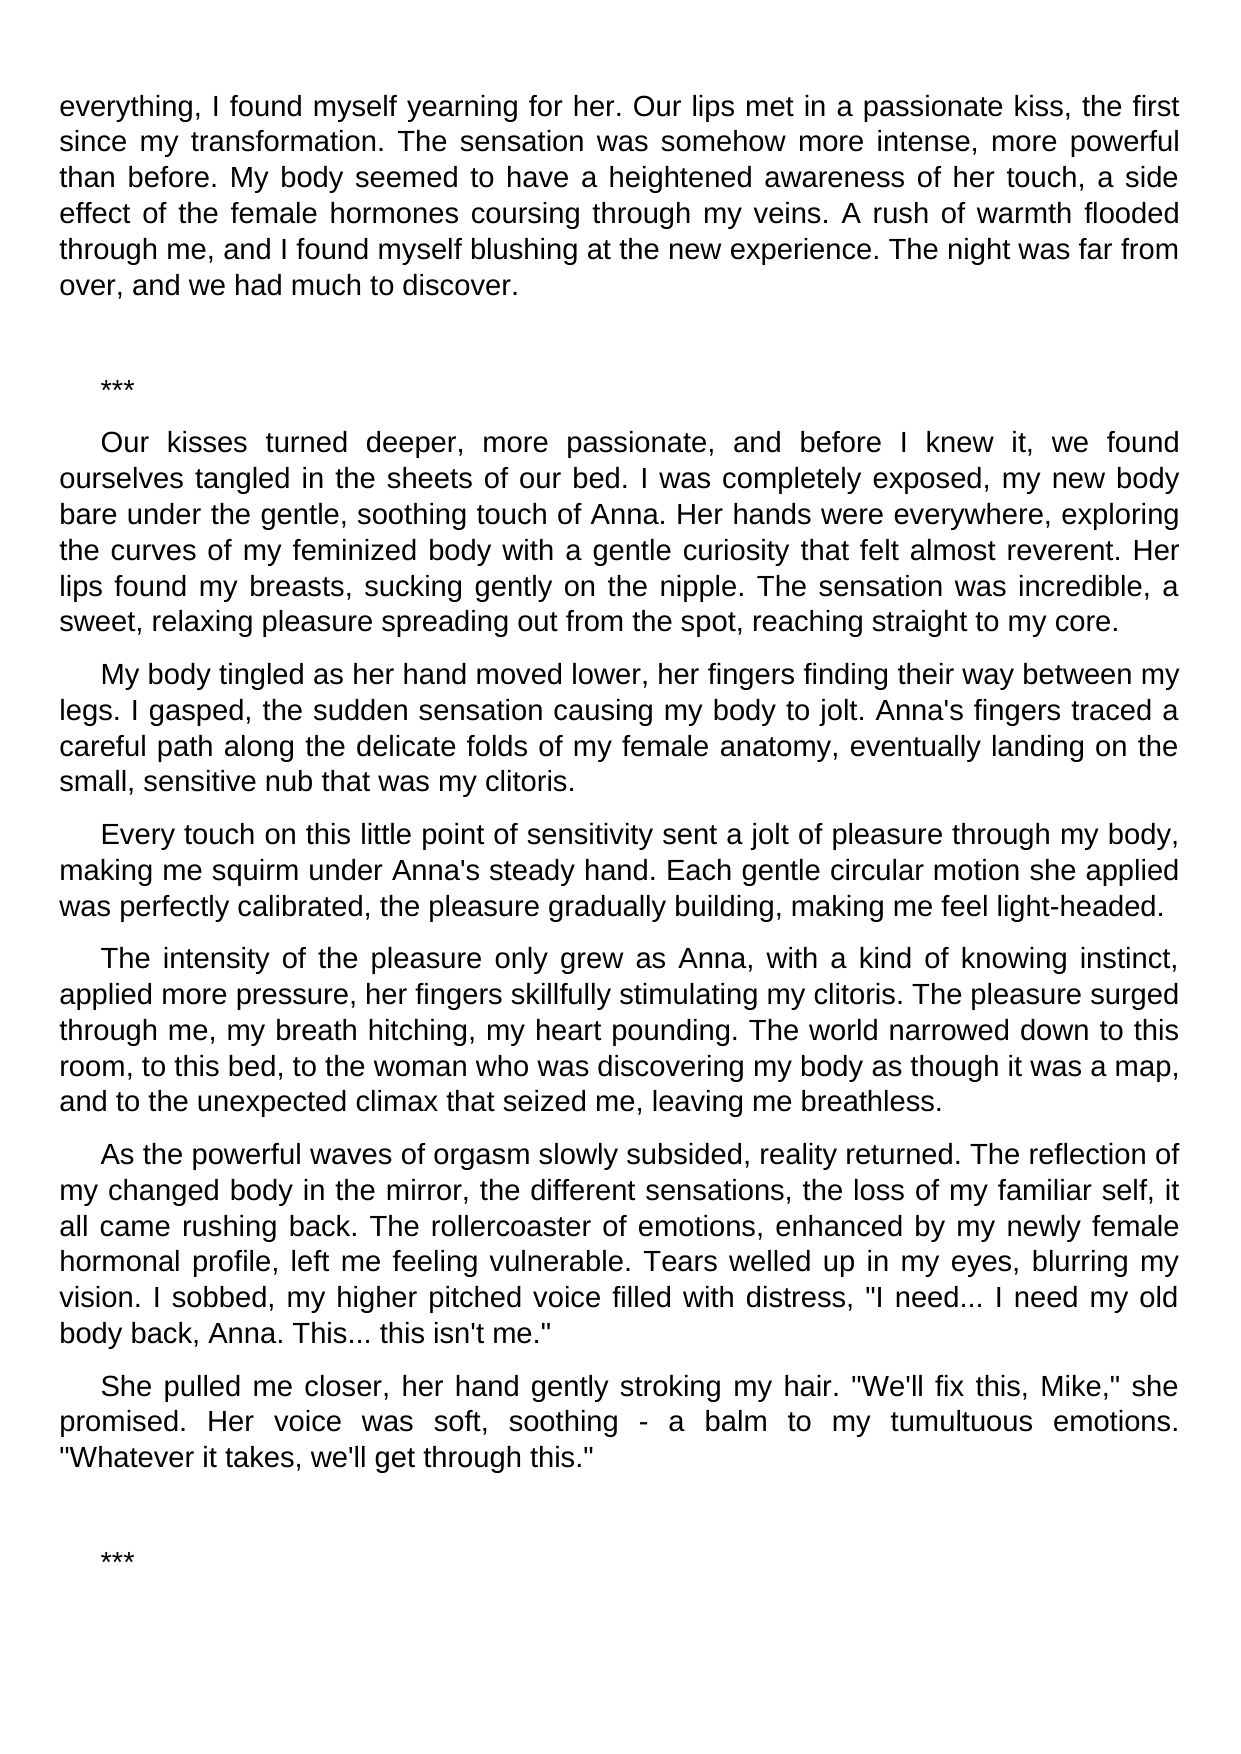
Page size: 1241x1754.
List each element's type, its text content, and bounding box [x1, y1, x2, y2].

text *** [59, 1545, 1181, 1579]
text everything, I found myself yearning for her. Our lips met in a passionate kiss, the first since my transformation. The sensation was somehow more intense, more powerful than before. My body seemed to have a heightened awareness of her touch, a side effect of the female hormones coursing through my veins. A rush of warmth flooded through me, and I found myself blushing at the new experience. The night was far from over, and we had much to discover. [59, 89, 1181, 301]
text *** [59, 373, 1181, 406]
text Our kisses turned deeper, more passionate, and before I knew it, we found ourselves tangled in the sheets of our bed. I was completely exposed, my new body bare under the gentle, soothing touch of Anna. Her hands were everywhere, exploring the curves of my feminized body with a gentle curiosity that felt almost reverent. Her lips found my breasts, sucking gently on the nipple. The sensation was incredible, a sweet, relaxing pleasure spreading out from the spot, reaching straight to my core. [59, 425, 1181, 638]
text As the powerful waves of orgasm slowly subsided, reality returned. The reflection of my changed body in the mirror, the different sensations, the loss of my familiar self, it all came rushing back. The rollercoaster of emotions, enhanced by my newly female hormonal profile, left me feeling vulnerable. Tears welled up in my eyes, blurring my vision. I sobbed, my higher pitched voice filled with distress, "I need... I need my old body back, Anna. This... this isn't me." [59, 1137, 1181, 1350]
text She pulled me closer, her hand gently stroking my hair. "We'll fix this, Mike," she promised. Her voice was soft, soothing - a balm to my tumultuous emotions. "Whatever it takes, we'll get through this." [59, 1369, 1181, 1474]
text My body tingled as her hand moved lower, her fingers finding their way between my legs. I gasped, the sudden sensation causing my body to jolt. Anna's fingers traced a careful path along the delicate folds of my female anatomy, eventually landing on the small, sensitive nub that was my clitoris. [59, 657, 1181, 798]
text Every touch on this little point of sensitivity sent a jolt of pleasure through my body, making me squirm under Anna's steady hand. Each gentle circular motion she applied was perfectly calibrated, the pleasure gradually building, making me feel light-headed. [59, 817, 1181, 922]
text The intensity of the pleasure only grew as Anna, with a kind of knowing instinct, applied more pressure, her fingers skillfully stimulating my clitoris. The pleasure surged through me, my breath hitching, my heart pounding. The world narrowed down to this room, to this bed, to the woman who was discovering my body as though it was a map, and to the unexpected climax that seized me, leaving me breathless. [59, 941, 1181, 1118]
